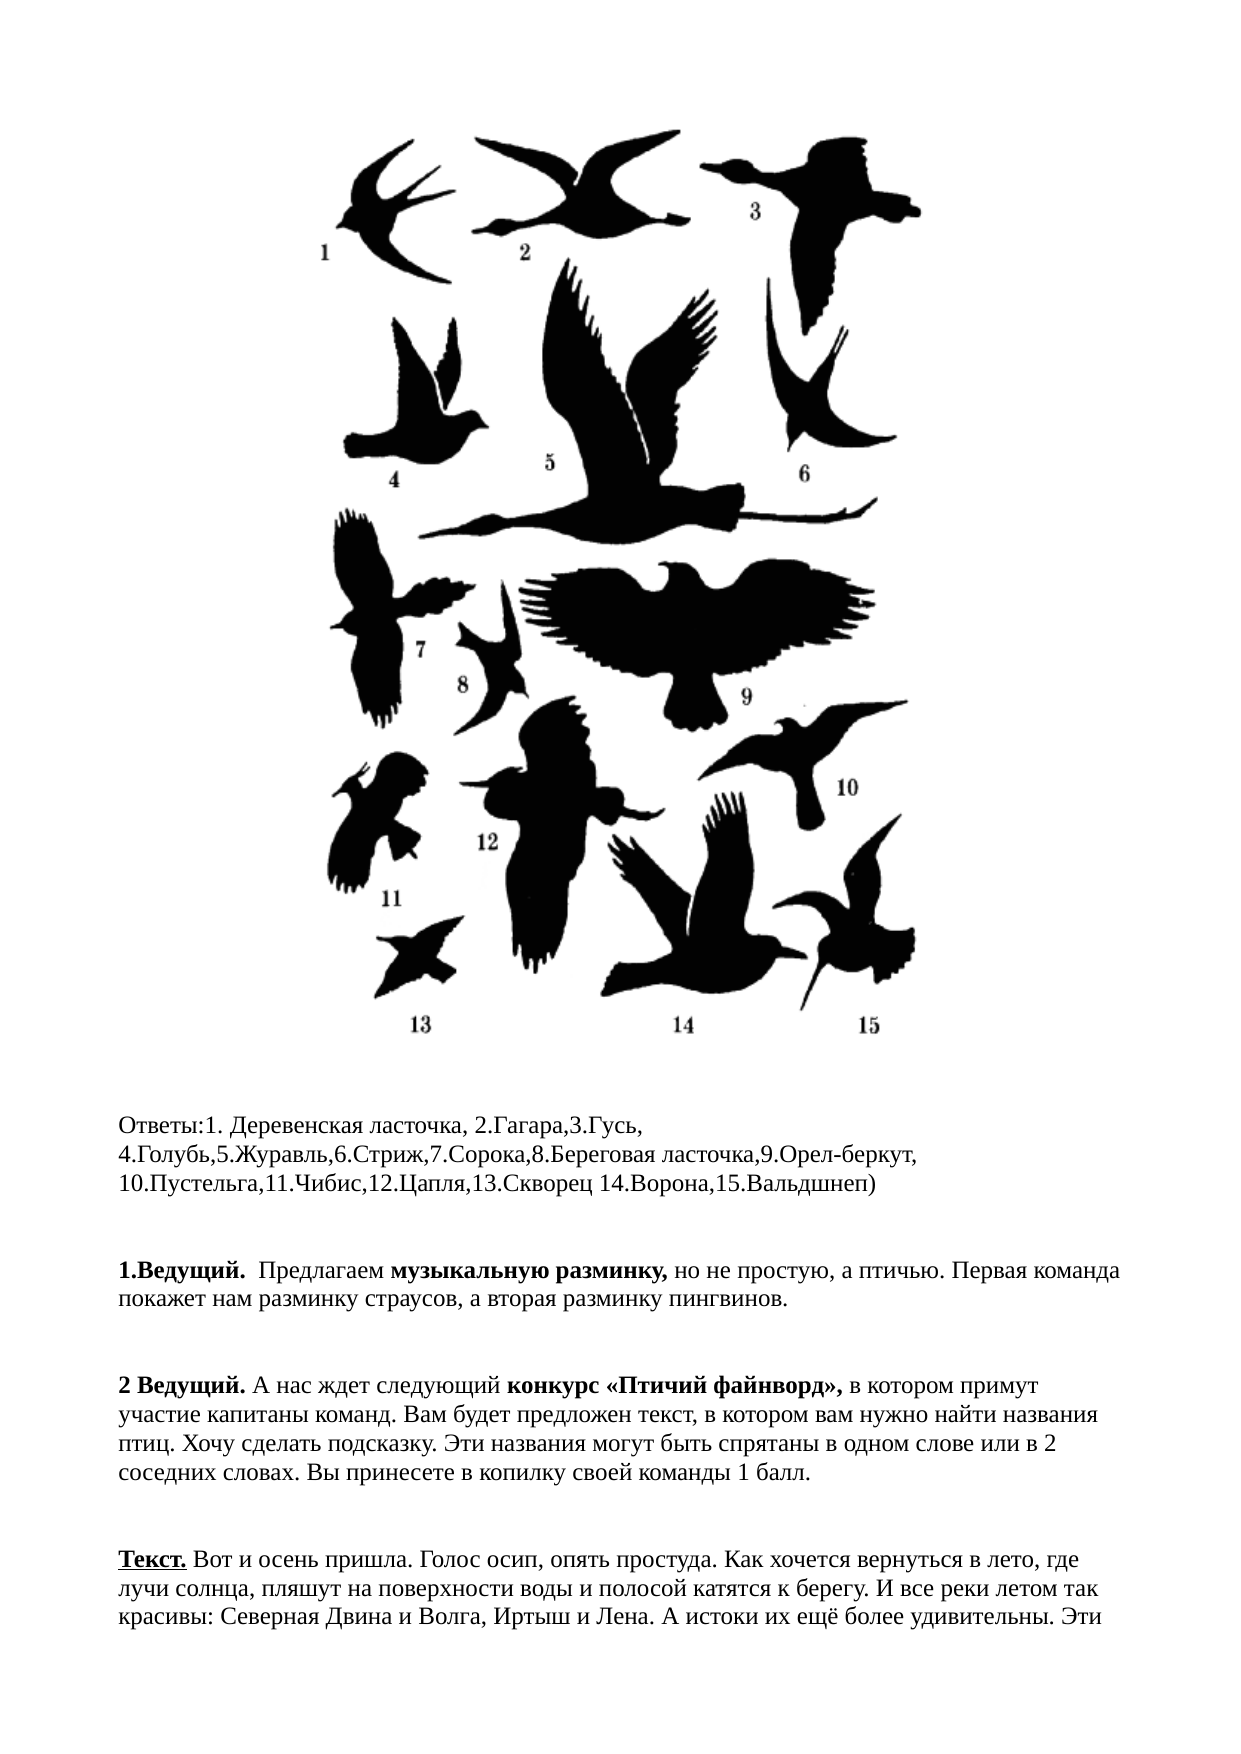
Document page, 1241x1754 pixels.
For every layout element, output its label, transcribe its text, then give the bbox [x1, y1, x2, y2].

text 1.Ведущий. Предлагаем музыкальную разминку, но не простую, а птичью. Первая команда покажет нам разминку страусов, а вторая разминку пингвинов. [118, 1255, 1122, 1312]
text Текст. Вот и осень пришла. Голос осип, опять простуда. Как хочется вернуться в лето, где лучи солнца, пляшут на поверхности воды и полосой катятся к берегу. И все реки летом так красивы: Северная Двина и Волга, Иртыш и Лена. А истоки их ещё более удивительны. Эти [118, 1544, 1122, 1630]
picture [317, 127, 923, 1043]
text 2 Ведущий. А нас ждет следующий конкурс «Птичий файнворд», в котором примут участие капитаны команд. Вам будет предложен текст, в котором вам нужно найти названия птиц. Хочу сделать подсказку. Эти названия могут быть спрятаны в одном слове или в 2 соседних словах. Вы принесете в копилку своей команды 1 балл. [118, 1371, 1122, 1486]
text Ответы:1. Деревенская ласточка, 2.Гагара,3.Гусь, 4.Голубь,5.Журавль,6.Стриж,7.Сорока,8.Береговая ласточка,9.Орел-беркут, 10.Пустельга,11.Чибис,12.Цапля,13.Скворец 14.Ворона,15.Вальдшнеп) [118, 1110, 1122, 1196]
